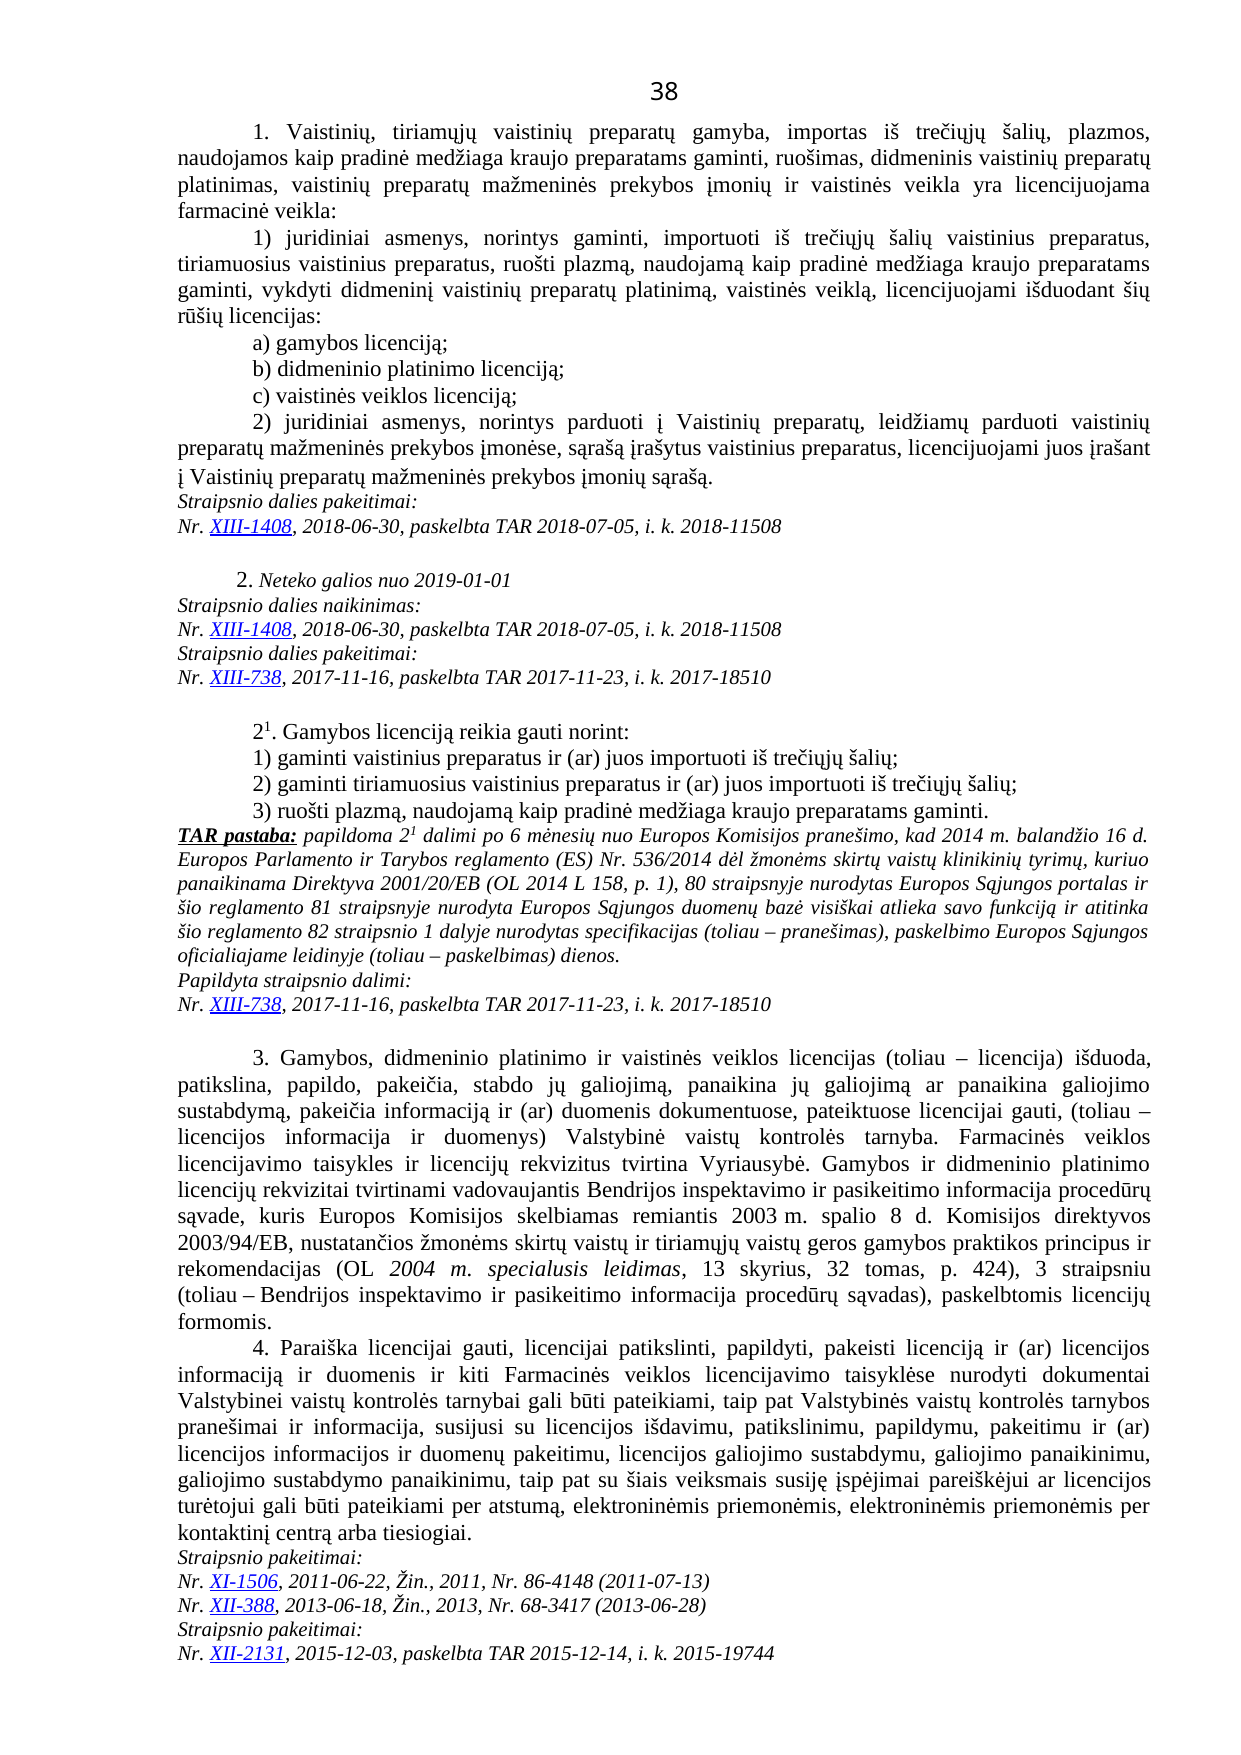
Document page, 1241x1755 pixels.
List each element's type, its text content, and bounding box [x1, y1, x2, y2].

text Nr. XIII-1408, 2018-06-30, paskelbta TAR 2018-07-05, i. k. 2018-11508 [177, 617, 1152, 641]
text Nr. XIII-738, 2017-11-16, paskelbta TAR 2017-11-23, i. k. 2017-18510 [177, 665, 1152, 689]
text Nr. XI-1506, 2011-06-22, Žin., 2011, Nr. 86-4148 (2011-07-13) [177, 1569, 1152, 1593]
text Nr. XIII-1408, 2018-06-30, paskelbta TAR 2018-07-05, i. k. 2018-11508 [177, 513, 1152, 538]
text 1. Vaistinių, tiriamųjų vaistinių preparatų gamyba, importas iš trečiųjų šalių, plazmos, naudojamos kaip pradinė medžiaga kraujo preparatams gaminti, ruošimas, didmeninis vaistinių preparatų platinimas, vaistinių preparatų mažmeninės prekybos įmonių ir vaistinės veikla yra licencijuojama farmacinė veikla: [177, 118, 1152, 223]
text Papildyta straipsnio dalimi: [177, 967, 1152, 992]
text c) vaistinės veiklos licenciją; [177, 382, 1152, 408]
text 2) gaminti tiriamuosius vaistinius preparatus ir (ar) juos importuoti iš trečiųjų šalių; [177, 770, 1152, 797]
text a) gamybos licenciją; [177, 329, 1152, 355]
text 1) juridiniai asmenys, norintys gaminti, importuoti iš trečiųjų šalių vaistinius preparatus, tiriamuosius vaistinius preparatus, ruošti plazmą, naudojamą kaip pradinė medžiaga kraujo preparatams gaminti, vykdyti didmeninį vaistinių preparatų platinimą, vaistinės veiklą, licencijuojami išduodant šių rūšių licencijas: [177, 223, 1152, 329]
text Straipsnio dalies naikinimas: [177, 593, 1152, 617]
text 2) juridiniai asmenys, norintys parduoti į Vaistinių preparatų, leidžiamų parduoti vaistinių preparatų mažmeninės prekybos įmonėse, sąrašą įrašytus vaistinius preparatus, licencijuojami juos įrašant į Vaistinių preparatų mažmeninės prekybos įmonių sąrašą. [177, 408, 1152, 489]
text 4. Paraiška licencijai gauti, licencijai patikslinti, papildyti, pakeisti licenciją ir (ar) licencijos informaciją ir duomenis ir kiti Farmacinės veiklos licencijavimo taisyklėse nurodyti dokumentai Valstybinei vaistų kontrolės tarnybai gali būti pateikiami, taip pat Valstybinės vaistų kontrolės tarnybos pranešimai ir informacija, susijusi su licencijos išdavimu, patikslinimu, papildymu, pakeitimu ir (ar) licencijos informacijos ir duomenų pakeitimu, licencijos galiojimo sustabdymu, galiojimo panaikinimu, galiojimo sustabdymo panaikinimu, taip pat su šiais veiksmais susiję įspėjimai pareiškėjui ar licencijos turėtojui gali būti pateikiami per atstumą, elektroninėmis priemonėmis, elektroninėmis priemonėmis per kontaktinį centrą arba tiesiogiai. [177, 1334, 1152, 1545]
text Straipsnio dalies pakeitimai: [177, 489, 1152, 513]
text 3) ruošti plazmą, naudojamą kaip pradinė medžiaga kraujo preparatams gaminti. [177, 797, 1152, 823]
text Straipsnio pakeitimai: [177, 1545, 1152, 1569]
text Nr. XIII-738, 2017-11-16, paskelbta TAR 2017-11-23, i. k. 2017-18510 [177, 992, 1152, 1016]
text Straipsnio pakeitimai: [177, 1617, 1152, 1641]
text Nr. XII-388, 2013-06-18, Žin., 2013, Nr. 68-3417 (2013-06-28) [177, 1593, 1152, 1617]
text 21. Gamybos licenciją reikia gauti norint: [177, 718, 1152, 744]
text Nr. XII-2131, 2015-12-03, paskelbta TAR 2015-12-14, i. k. 2015-19744 [177, 1641, 1152, 1665]
text TAR pastaba: papildoma 21 dalimi po 6 mėnesių nuo Europos Komisijos pranešimo, kad 2014 m. balandžio 16 d. Europos Parlamento ir Tarybos reglamento (ES) Nr. 536/2014 dėl žmonėms skirtų vaistų klinikinių tyrimų, kuriuo panaikinama Direktyva 2001/20/EB (OL 2014 L 158, p. 1), 80 straipsnyje nurodytas Europos Sąjungos portalas ir šio reglamento 81 straipsnyje nurodyta Europos Sąjungos duomenų bazė visiškai atlieka savo funkciją ir atitinka šio reglamento 82 straipsnio 1 dalyje nurodytas specifikacijas (toliau – pranešimas), paskelbimo Europos Sąjungos oficialiajame leidinyje (toliau – paskelbimas) dienos. [177, 823, 1152, 967]
text 2. Neteko galios nuo 2019-01-01 [177, 566, 1152, 593]
text 1) gaminti vaistinius preparatus ir (ar) juos importuoti iš trečiųjų šalių; [177, 744, 1152, 770]
text 3. Gamybos, didmeninio platinimo ir vaistinės veiklos licencijas (toliau – licencija) išduoda, patikslina, papildo, pakeičia, stabdo jų galiojimą, panaikina jų galiojimą ar panaikina galiojimo sustabdymą, pakeičia informaciją ir (ar) duomenis dokumentuose, pateiktuose licencijai gauti, (toliau – licencijos informacija ir duomenys) Valstybinė vaistų kontrolės tarnyba. Farmacinės veiklos licencijavimo taisykles ir licencijų rekvizitus tvirtina Vyriausybė. Gamybos ir didmeninio platinimo licencijų rekvizitai tvirtinami vadovaujantis Bendrijos inspektavimo ir pasikeitimo informacija procedūrų sąvade, kuris Europos Komisijos skelbiamas remiantis 2003 m. spalio 8 d. Komisijos direktyvos 2003/94/EB, nustatančios žmonėms skirtų vaistų ir tiriamųjų vaistų geros gamybos praktikos principus ir rekomendacijas (OL 2004 m. specialusis leidimas, 13 skyrius, 32 tomas, p. 424), 3 straipsniu (toliau – Bendrijos inspektavimo ir pasikeitimo informacija procedūrų sąvadas), paskelbtomis licencijų formomis. [177, 1044, 1152, 1334]
text Straipsnio dalies pakeitimai: [177, 641, 1152, 665]
text b) didmeninio platinimo licenciją; [177, 355, 1152, 382]
